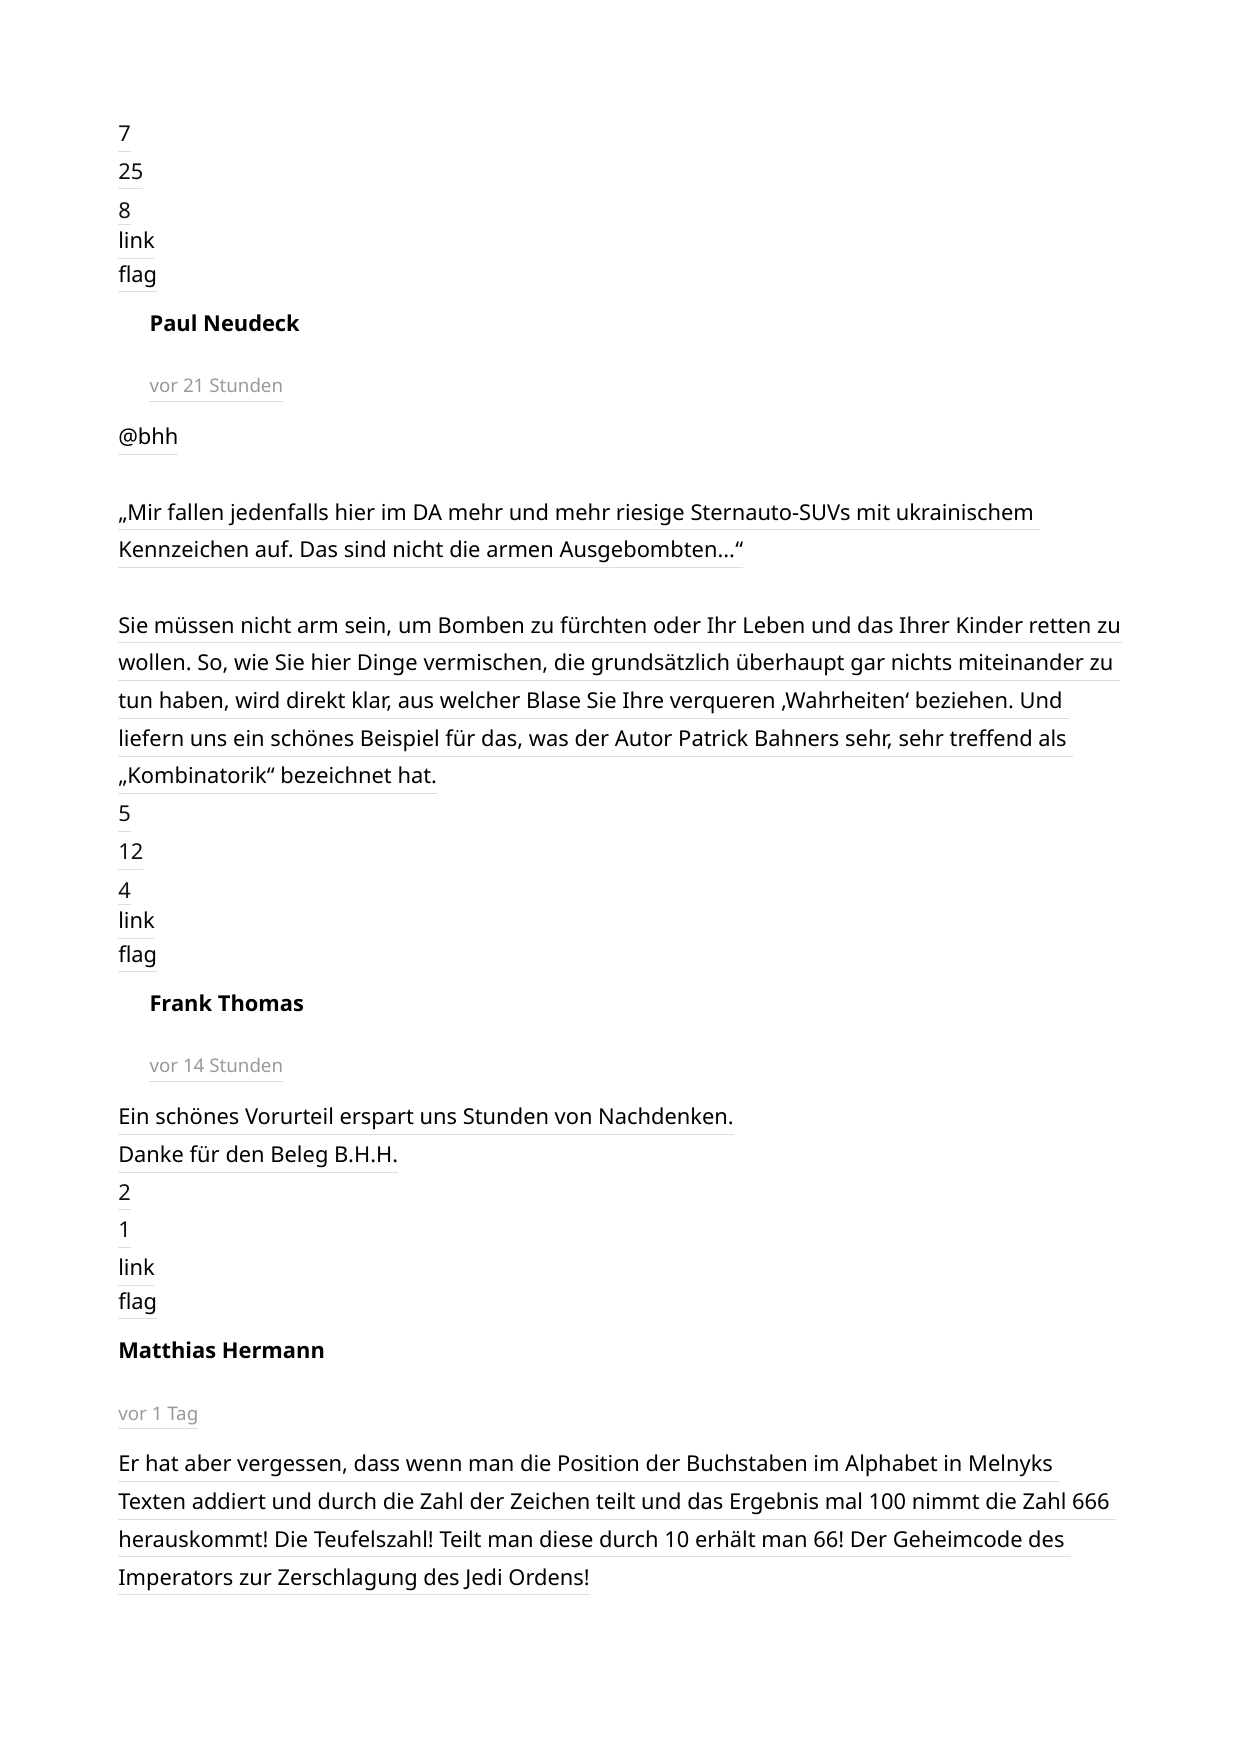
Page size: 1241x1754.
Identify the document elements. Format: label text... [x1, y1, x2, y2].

text 12 [118, 836, 1122, 870]
text 5 [118, 798, 1122, 832]
text 8 [118, 193, 1122, 225]
text Er hat aber vergessen, dass wenn man die Position der Buchstaben im Alphabet in Melnyks Texten addiert und durch die Zahl der Zeichen teilt und das Ergebnis mal 100 nimmt die Zahl 666 herauskommt! Die Teufelszahl! Teilt man diese durch 10 erhält man 66! Der Geheimcode des Imperators zur Zerschlagung des Jedi Ordens! [118, 1448, 1122, 1595]
text vor 1 Tag [118, 1400, 1117, 1429]
text 4 [118, 874, 1122, 905]
text Matthias Hermann [118, 1335, 1122, 1365]
text link [118, 1252, 1122, 1286]
text 2 [118, 1177, 1122, 1210]
text vor 21 Stunden [149, 373, 1117, 402]
text wollen. So, wie Sie hier Dinge vermischen, die grundsätzlich überhaupt gar nichts miteinander zu tun haben, wird direkt klar, aus welcher Blase Sie Ihre verqueren ‚Wahrheiten‘ beziehen. Und liefern uns ein schönes Beispiel für das, was der Autor Patrick Bahners sehr, sehr treffend als „Kombinatorik“ bezeichnet hat. [118, 643, 1122, 794]
text link [118, 225, 1122, 259]
text 7 [118, 118, 1122, 152]
text link [118, 905, 1122, 939]
text flag [118, 939, 1122, 972]
text 1 [118, 1214, 1122, 1248]
text vor 14 Stunden [149, 1053, 1117, 1082]
text Ein schönes Vorurteil erspart uns Stunden von Nachdenken. Danke für den Beleg B.H.H. [118, 1101, 1122, 1173]
text 25 [118, 156, 1122, 189]
text Paul Neudeck [149, 308, 1122, 338]
text flag [118, 1286, 1122, 1319]
text flag [118, 259, 1122, 292]
text @bhh „Mir fallen jedenfalls hier im DA mehr und mehr riesige Sternauto-SUVs mit ukrainischem Kennzeichen auf. Das sind nicht die armen Ausgebombten...“ Sie müssen nicht arm sein, um Bomben zu fürchten oder Ihr Leben und das Ihrer Kinder retten zu [118, 421, 1122, 642]
text Frank Thomas [149, 988, 1122, 1018]
